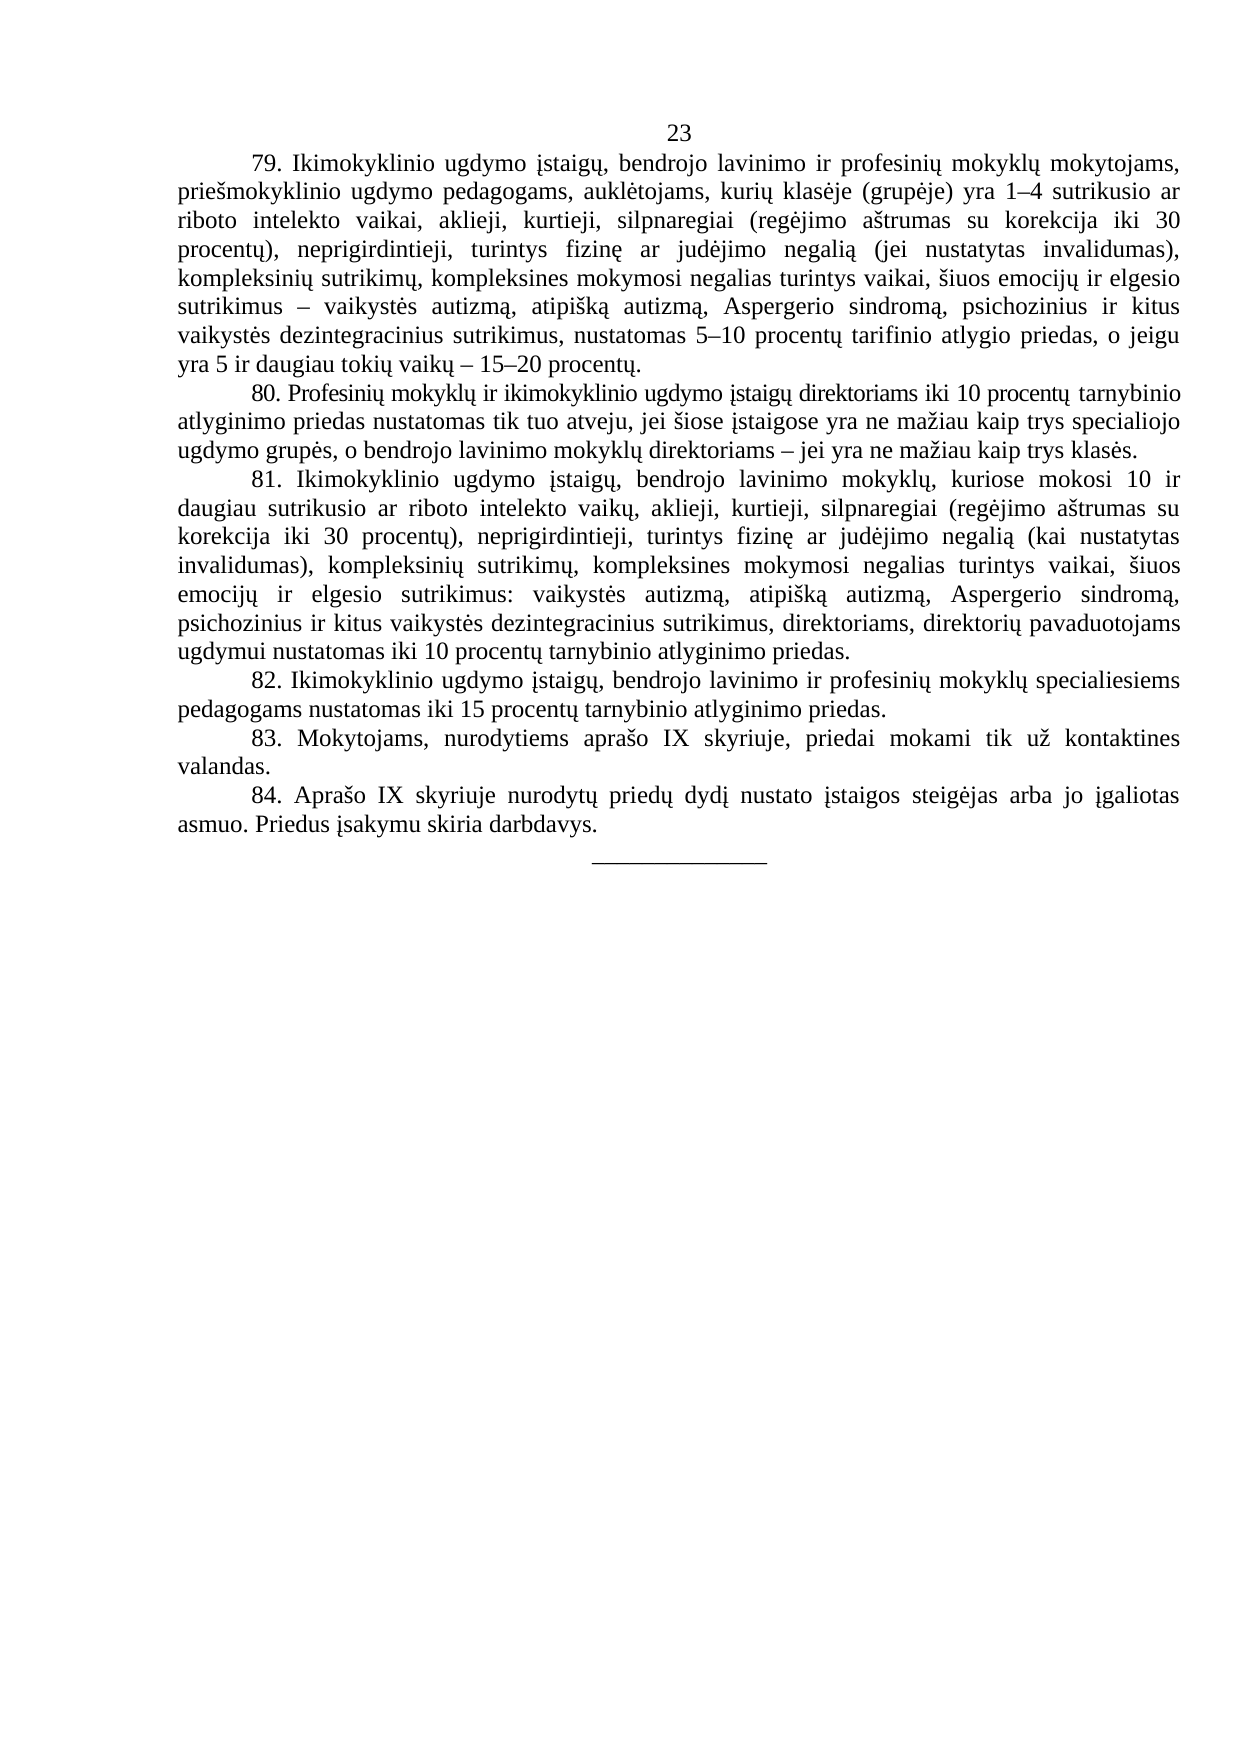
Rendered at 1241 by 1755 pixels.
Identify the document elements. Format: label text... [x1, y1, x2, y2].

text 84. Aprašo IX skyriuje nurodytų priedų dydį nustato įstaigos steigėjas arba jo įgaliotas asmuo. Priedus įsakymu skiria darbdavys. [177, 780, 1181, 838]
text ______________ [177, 838, 1181, 866]
text 79. Ikimokyklinio ugdymo įstaigų, bendrojo lavinimo ir profesinių mokyklų mokytojams, priešmokyklinio ugdymo pedagogams, auklėtojams, kurių klasėje (grupėje) yra 1–4 sutrikusio ar riboto intelekto vaikai, aklieji, kurtieji, silpnaregiai (regėjimo aštrumas su korekcija iki 30 procentų), neprigirdintieji, turintys fizinę ar judėjimo negalią (jei nustatytas invalidumas), kompleksinių sutrikimų, kompleksines mokymosi negalias turintys vaikai, šiuos emocijų ir elgesio sutrikimus – vaikystės autizmą, atipišką autizmą, Aspergerio sindromą, psichozinius ir kitus vaikystės dezintegracinius sutrikimus, nustatomas 5–10 procentų tarifinio atlygio priedas, o jeigu yra 5 ir daugiau tokių vaikų – 15–20 procentų. [177, 148, 1181, 378]
text 80. Profesinių mokyklų ir ikimokyklinio ugdymo įstaigų direktoriams iki 10 procentų tarnybinio atlyginimo priedas nustatomas tik tuo atveju, jei šiose įstaigose yra ne mažiau kaip trys specialiojo ugdymo grupės, o bendrojo lavinimo mokyklų direktoriams – jei yra ne mažiau kaip trys klasės. [177, 378, 1181, 464]
text 83. Mokytojams, nurodytiems aprašo IX skyriuje, priedai mokami tik už kontaktines valandas. [177, 723, 1181, 780]
text 82. Ikimokyklinio ugdymo įstaigų, bendrojo lavinimo ir profesinių mokyklų specialiesiems pedagogams nustatomas iki 15 procentų tarnybinio atlyginimo priedas. [177, 665, 1181, 723]
text 81. Ikimokyklinio ugdymo įstaigų, bendrojo lavinimo mokyklų, kuriose mokosi 10 ir daugiau sutrikusio ar riboto intelekto vaikų, aklieji, kurtieji, silpnaregiai (regėjimo aštrumas su korekcija iki 30 procentų), neprigirdintieji, turintys fizinę ar judėjimo negalią (kai nustatytas invalidumas), kompleksinių sutrikimų, kompleksines mokymosi negalias turintys vaikai, šiuos emocijų ir elgesio sutrikimus: vaikystės autizmą, atipišką autizmą, Aspergerio sindromą, psichozinius ir kitus vaikystės dezintegracinius sutrikimus, direktoriams, direktorių pavaduotojams ugdymui nustatomas iki 10 procentų tarnybinio atlyginimo priedas. [177, 464, 1181, 665]
